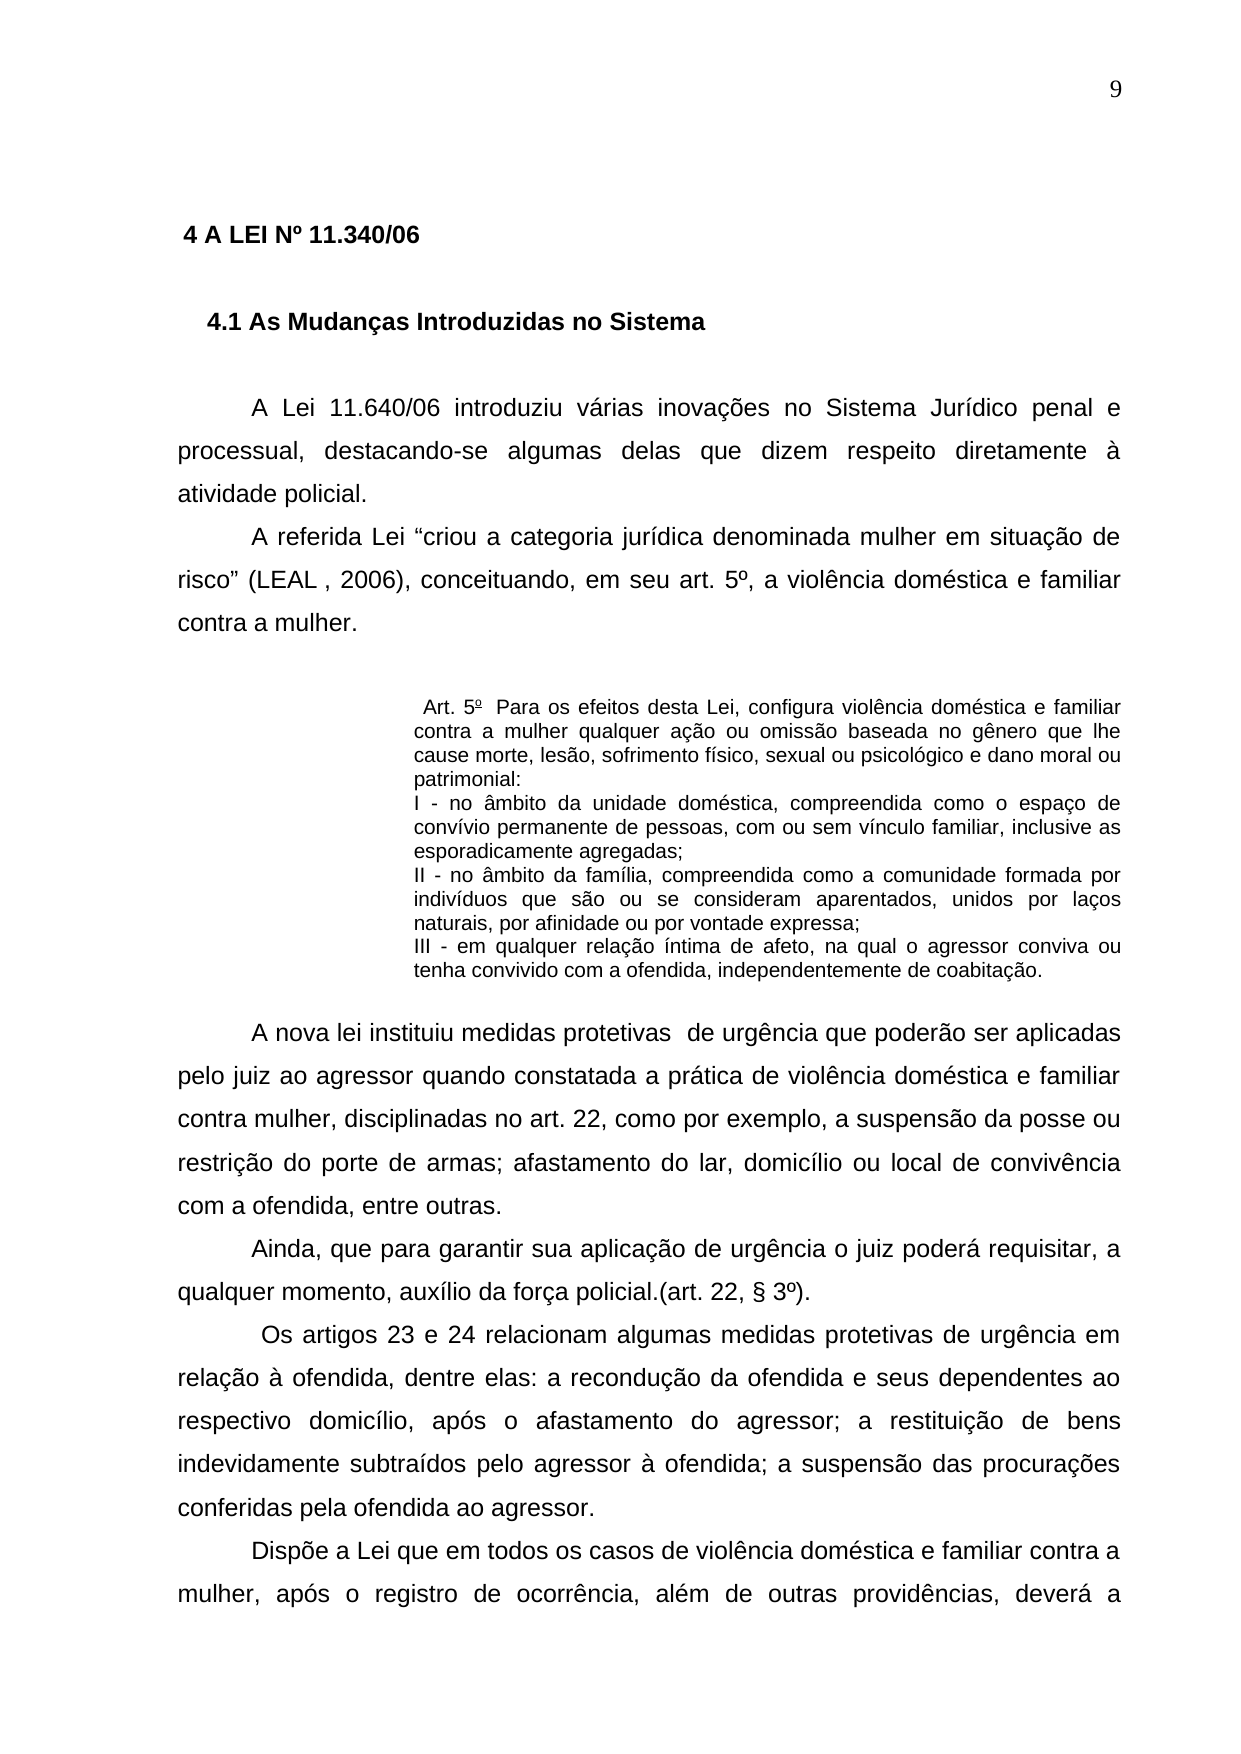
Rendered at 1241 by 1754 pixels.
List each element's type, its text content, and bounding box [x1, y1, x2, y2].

text A Lei 11.640/06 introduziu várias inovações no Sistema Jurídico penal e processual, destacando-se algumas delas que dizem respeito diretamente à atividade policial. [177, 393, 1122, 508]
text Art. 5o Para os efeitos desta Lei, configura violência doméstica e familiar contra a mulher qualquer ação ou omissão baseada no gênero que lhe cause morte, lesão, sofrimento físico, sexual ou psicológico e dano moral ou patrimonial: [413, 695, 1122, 791]
text III - em qualquer relação íntima de afeto, na qual o agressor conviva ou tenha convivido com a ofendida, independentemente de coabitação. [413, 934, 1122, 982]
text 4 A LEI Nº 11.340/06 [177, 220, 1122, 249]
text A nova lei instituiu medidas protetivas de urgência que poderão ser aplicadas pelo juiz ao agressor quando constatada a prática de violência doméstica e familiar contra mulher, disciplinadas no art. 22, como por exemplo, a suspensão da posse ou restrição do porte de armas; afastamento do lar, domicílio ou local de convivência com a ofendida, entre outras. [177, 1018, 1122, 1219]
text Ainda, que para garantir sua aplicação de urgência o juiz poderá requisitar, a qualquer momento, auxílio da força policial.(art. 22, § 3º). [177, 1234, 1122, 1306]
text I - no âmbito da unidade doméstica, compreendida como o espaço de convívio permanente de pessoas, com ou sem vínculo familiar, inclusive as esporadicamente agregadas; [413, 791, 1122, 862]
text A referida Lei “criou a categoria jurídica denominada mulher em situação de risco” (LEAL , 2006), conceituando, em seu art. 5º, a violência doméstica e familiar contra a mulher. [177, 522, 1122, 637]
text Os artigos 23 e 24 relacionam algumas medidas protetivas de urgência em relação à ofendida, dentre elas: a recondução da ofendida e seus dependentes ao respectivo domicílio, após o afastamento do agressor; a restituição de bens indevidamente subtraídos pelo agressor à ofendida; a suspensão das procurações conferidas pela ofendida ao agressor. [177, 1320, 1122, 1521]
text II - no âmbito da família, compreendida como a comunidade formada por indivíduos que são ou se consideram aparentados, unidos por laços naturais, por afinidade ou por vontade expressa; [413, 862, 1122, 934]
text Dispõe a Lei que em todos os casos de violência doméstica e familiar contra a mulher, após o registro de ocorrência, além de outras providências, deverá a [177, 1536, 1122, 1607]
text 4.1 As Mudanças Introduzidas no Sistema [177, 307, 1122, 335]
